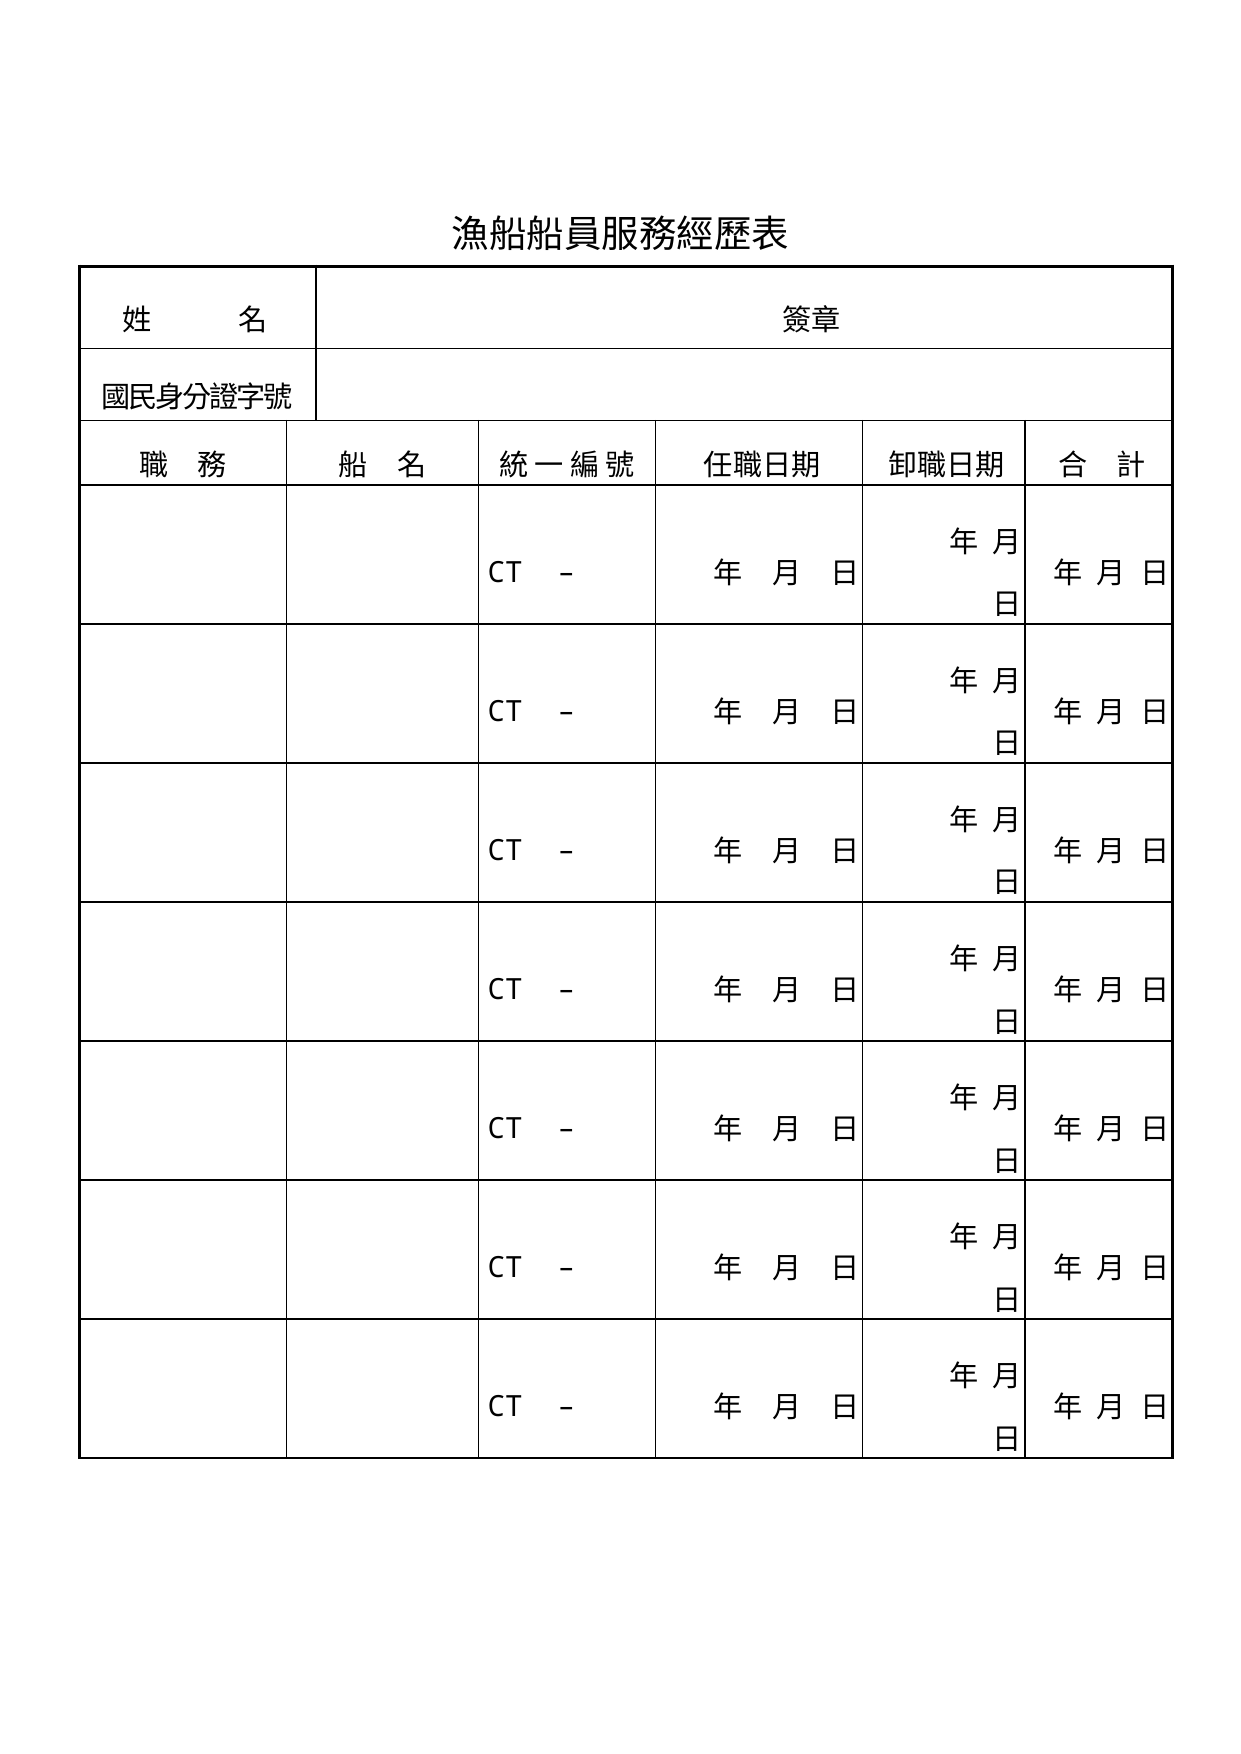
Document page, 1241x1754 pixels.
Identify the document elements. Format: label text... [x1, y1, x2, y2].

table_cell CT – [479, 1181, 655, 1318]
table_cell 年 月 日 [1026, 1320, 1171, 1457]
table_cell [81, 1042, 286, 1179]
table_cell CT – [479, 764, 655, 901]
table_header 姓 名 [81, 268, 315, 347]
table_cell 年 月 日 [656, 1042, 862, 1179]
table_cell 年 月 日 [656, 764, 862, 901]
table_cell [81, 903, 286, 1040]
table_cell 年 月 日 [863, 903, 1024, 1040]
table_cell 年 月 日 [1026, 1042, 1171, 1179]
table_cell CT – [479, 903, 655, 1040]
table_cell 年 月 日 [863, 1042, 1024, 1179]
table_cell [287, 764, 478, 901]
table_cell CT – [479, 1042, 655, 1179]
table_cell 年 月 日 [1026, 486, 1171, 623]
table_cell 任職日期 [656, 421, 862, 484]
table_cell [287, 1042, 478, 1179]
table_cell 年 月 日 [656, 903, 862, 1040]
table_cell 國民身分證字號 [81, 349, 315, 420]
table_cell 年 月 日 [863, 1320, 1024, 1457]
table_cell 年 月 日 [1026, 625, 1171, 762]
text 漁船船員服務經歷表 [74, 189, 1166, 252]
table_cell [81, 1181, 286, 1318]
table_cell 年 月 日 [1026, 764, 1171, 901]
table_cell CT – [479, 486, 655, 623]
table_header 簽章 [317, 268, 1171, 347]
table_cell 船 名 [287, 421, 478, 484]
table_cell [81, 1320, 286, 1457]
table_cell [81, 625, 286, 762]
table_cell 年 月 日 [656, 625, 862, 762]
table_cell 年 月 日 [863, 1181, 1024, 1318]
table_cell [287, 903, 478, 1040]
table_cell [287, 625, 478, 762]
table_cell 年 月 日 [1026, 903, 1171, 1040]
table_cell 年 月 日 [863, 625, 1024, 762]
table_cell [81, 486, 286, 623]
table_cell 年 月 日 [863, 764, 1024, 901]
table_cell [287, 486, 478, 623]
table_cell CT – [479, 625, 655, 762]
table_cell 卸職日期 [863, 421, 1024, 484]
table_cell CT – [479, 1320, 655, 1457]
table_cell 年 月 日 [656, 486, 862, 623]
table_cell [287, 1181, 478, 1318]
table_cell 合 計 [1026, 421, 1171, 484]
table_cell 年 月 日 [656, 1181, 862, 1318]
table_cell 年 月 日 [1026, 1181, 1171, 1318]
table_cell 年 月 日 [656, 1320, 862, 1457]
table_cell [287, 1320, 478, 1457]
table_cell [81, 764, 286, 901]
table_cell 職 務 [81, 421, 286, 484]
table_cell 年 月 日 [863, 486, 1024, 623]
table_cell 統一編號 [479, 421, 655, 484]
table_cell [317, 349, 1171, 420]
